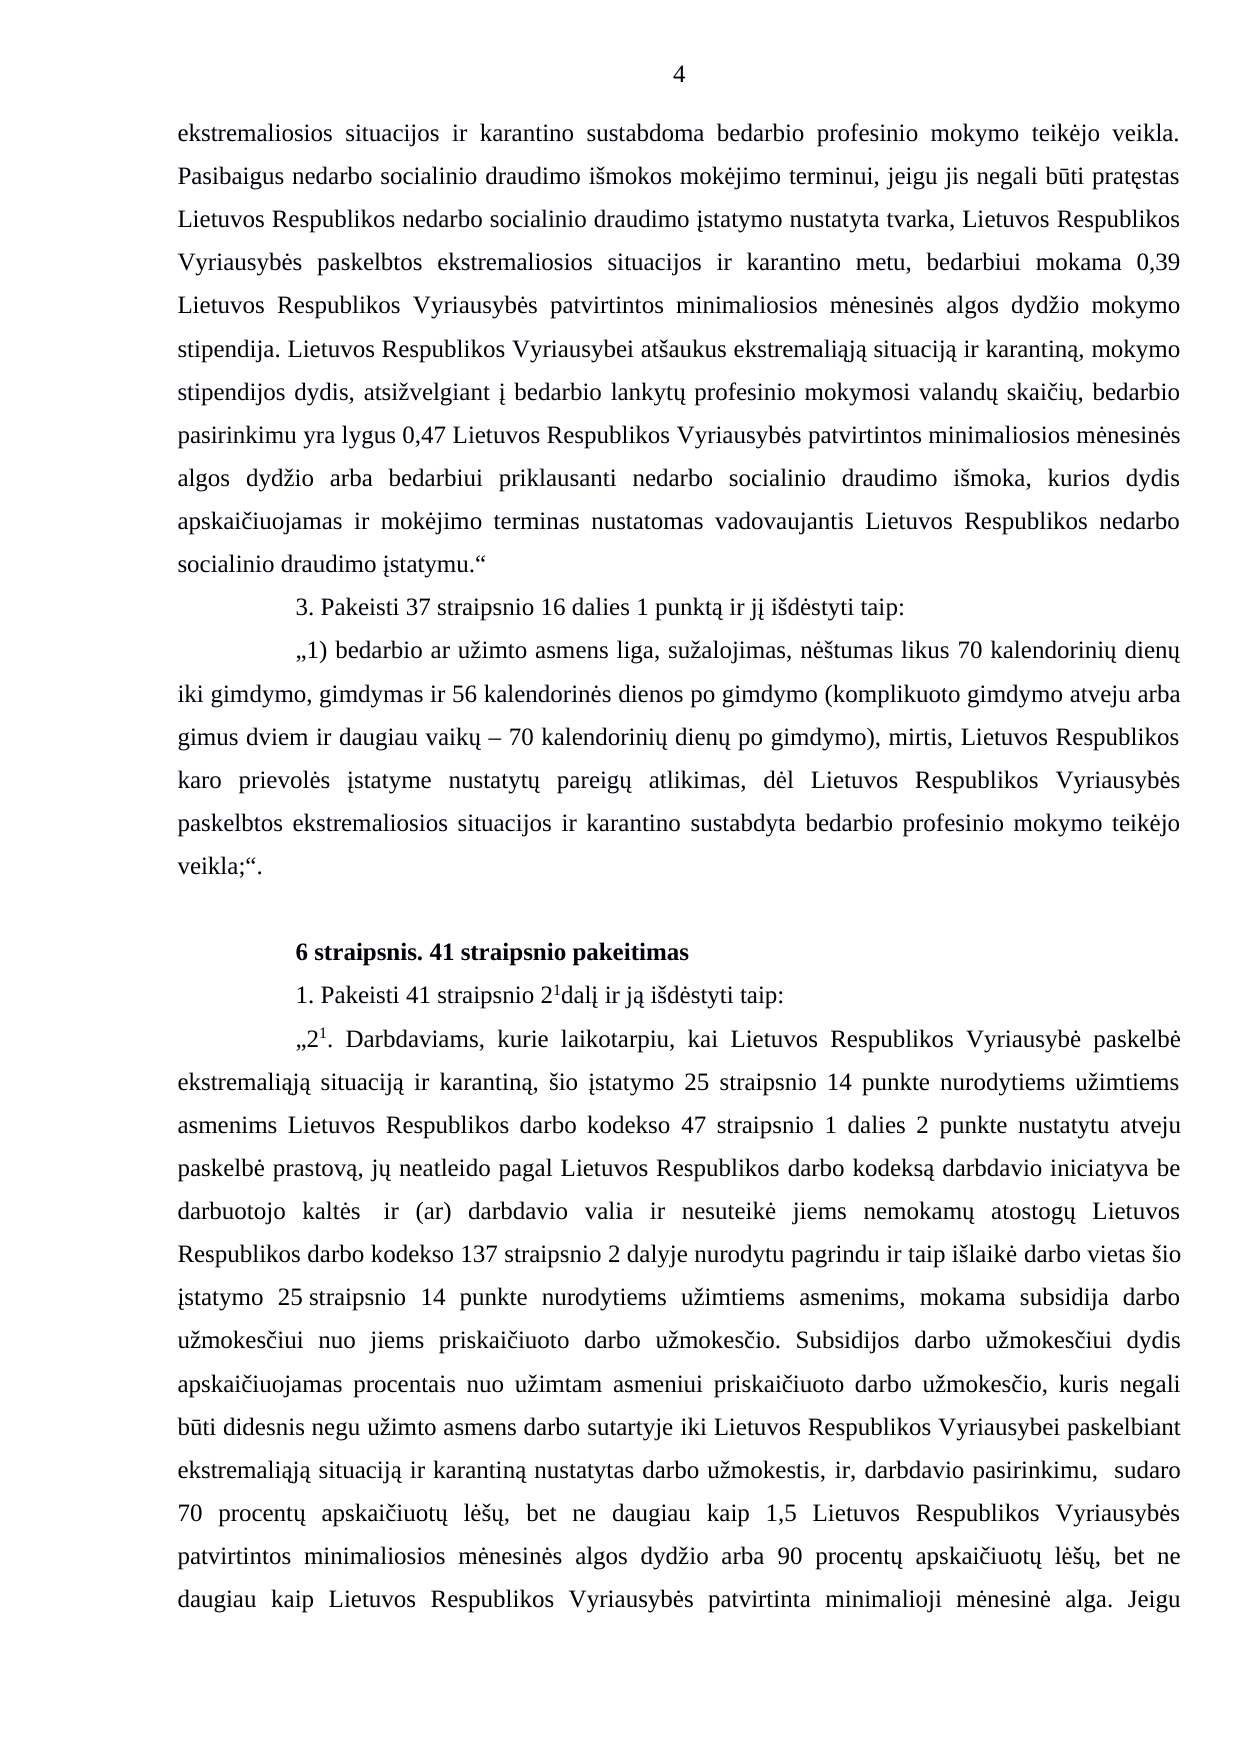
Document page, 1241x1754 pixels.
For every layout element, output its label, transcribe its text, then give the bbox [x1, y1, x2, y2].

text „21. Darbdaviams, kurie laikotarpiu, kai Lietuvos Respublikos Vyriausybė paskelbė ekstremaliąją situaciją ir karantiną, šio įstatymo 25 straipsnio 14 punkte nurodytiems užimtiems asmenims Lietuvos Respublikos darbo kodekso 47 straipsnio 1 dalies 2 punkte nustatytu atveju paskelbė prastovą, jų neatleido pagal Lietuvos Respublikos darbo kodeksą darbdavio iniciatyva be darbuotojo kaltės ir (ar) darbdavio valia ir nesuteikė jiems nemokamų atostogų Lietuvos Respublikos darbo kodekso 137 straipsnio 2 dalyje nurodytu pagrindu ir taip išlaikė darbo vietas šio įstatymo 25 straipsnio 14 punkte nurodytiems užimtiems asmenims, mokama subsidija darbo užmokesčiui nuo jiems priskaičiuoto darbo užmokesčio. Subsidijos darbo užmokesčiui dydis apskaičiuojamas procentais nuo užimtam asmeniui priskaičiuoto darbo užmokesčio, kuris negali būti didesnis negu užimto asmens darbo sutartyje iki Lietuvos Respublikos Vyriausybei paskelbiant ekstremaliąją situaciją ir karantiną nustatytas darbo užmokestis, ir, darbdavio pasirinkimu, sudaro 70 procentų apskaičiuotų lėšų, bet ne daugiau kaip 1,5 Lietuvos Respublikos Vyriausybės patvirtintos minimaliosios mėnesinės algos dydžio arba 90 procentų apskaičiuotų lėšų, bet ne daugiau kaip Lietuvos Respublikos Vyriausybės patvirtinta minimalioji mėnesinė alga. Jeigu [177, 1024, 1181, 1613]
text 3. Pakeisti 37 straipsnio 16 dalies 1 punktą ir jį išdėstyti taip: [177, 592, 1181, 621]
text ekstremaliosios situacijos ir karantino sustabdoma bedarbio profesinio mokymo teikėjo veikla. Pasibaigus nedarbo socialinio draudimo išmokos mokėjimo terminui, jeigu jis negali būti pratęstas Lietuvos Respublikos nedarbo socialinio draudimo įstatymo nustatyta tvarka, Lietuvos Respublikos Vyriausybės paskelbtos ekstremaliosios situacijos ir karantino metu, bedarbiui mokama 0,39 Lietuvos Respublikos Vyriausybės patvirtintos minimaliosios mėnesinės algos dydžio mokymo stipendija. Lietuvos Respublikos Vyriausybei atšaukus ekstremaliąją situaciją ir karantiną, mokymo stipendijos dydis, atsižvelgiant į bedarbio lankytų profesinio mokymosi valandų skaičių, bedarbio pasirinkimu yra lygus 0,47 Lietuvos Respublikos Vyriausybės patvirtintos minimaliosios mėnesinės algos dydžio arba bedarbiui priklausanti nedarbo socialinio draudimo išmoka, kurios dydis apskaičiuojamas ir mokėjimo terminas nustatomas vadovaujantis Lietuvos Respublikos nedarbo socialinio draudimo įstatymu.“ [177, 118, 1181, 578]
text 6 straipsnis. 41 straipsnio pakeitimas [177, 937, 1181, 966]
text 1. Pakeisti 41 straipsnio 21dalį ir ją išdėstyti taip: [177, 981, 1181, 1009]
text „1) bedarbio ar užimto asmens liga, sužalojimas, nėštumas likus 70 kalendorinių dienų iki gimdymo, gimdymas ir 56 kalendorinės dienos po gimdymo (komplikuoto gimdymo atveju arba gimus dviem ir daugiau vaikų – 70 kalendorinių dienų po gimdymo), mirtis, Lietuvos Respublikos karo prievolės įstatyme nustatytų pareigų atlikimas, dėl Lietuvos Respublikos Vyriausybės paskelbtos ekstremaliosios situacijos ir karantino sustabdyta bedarbio profesinio mokymo teikėjo veikla;“. [177, 636, 1181, 880]
